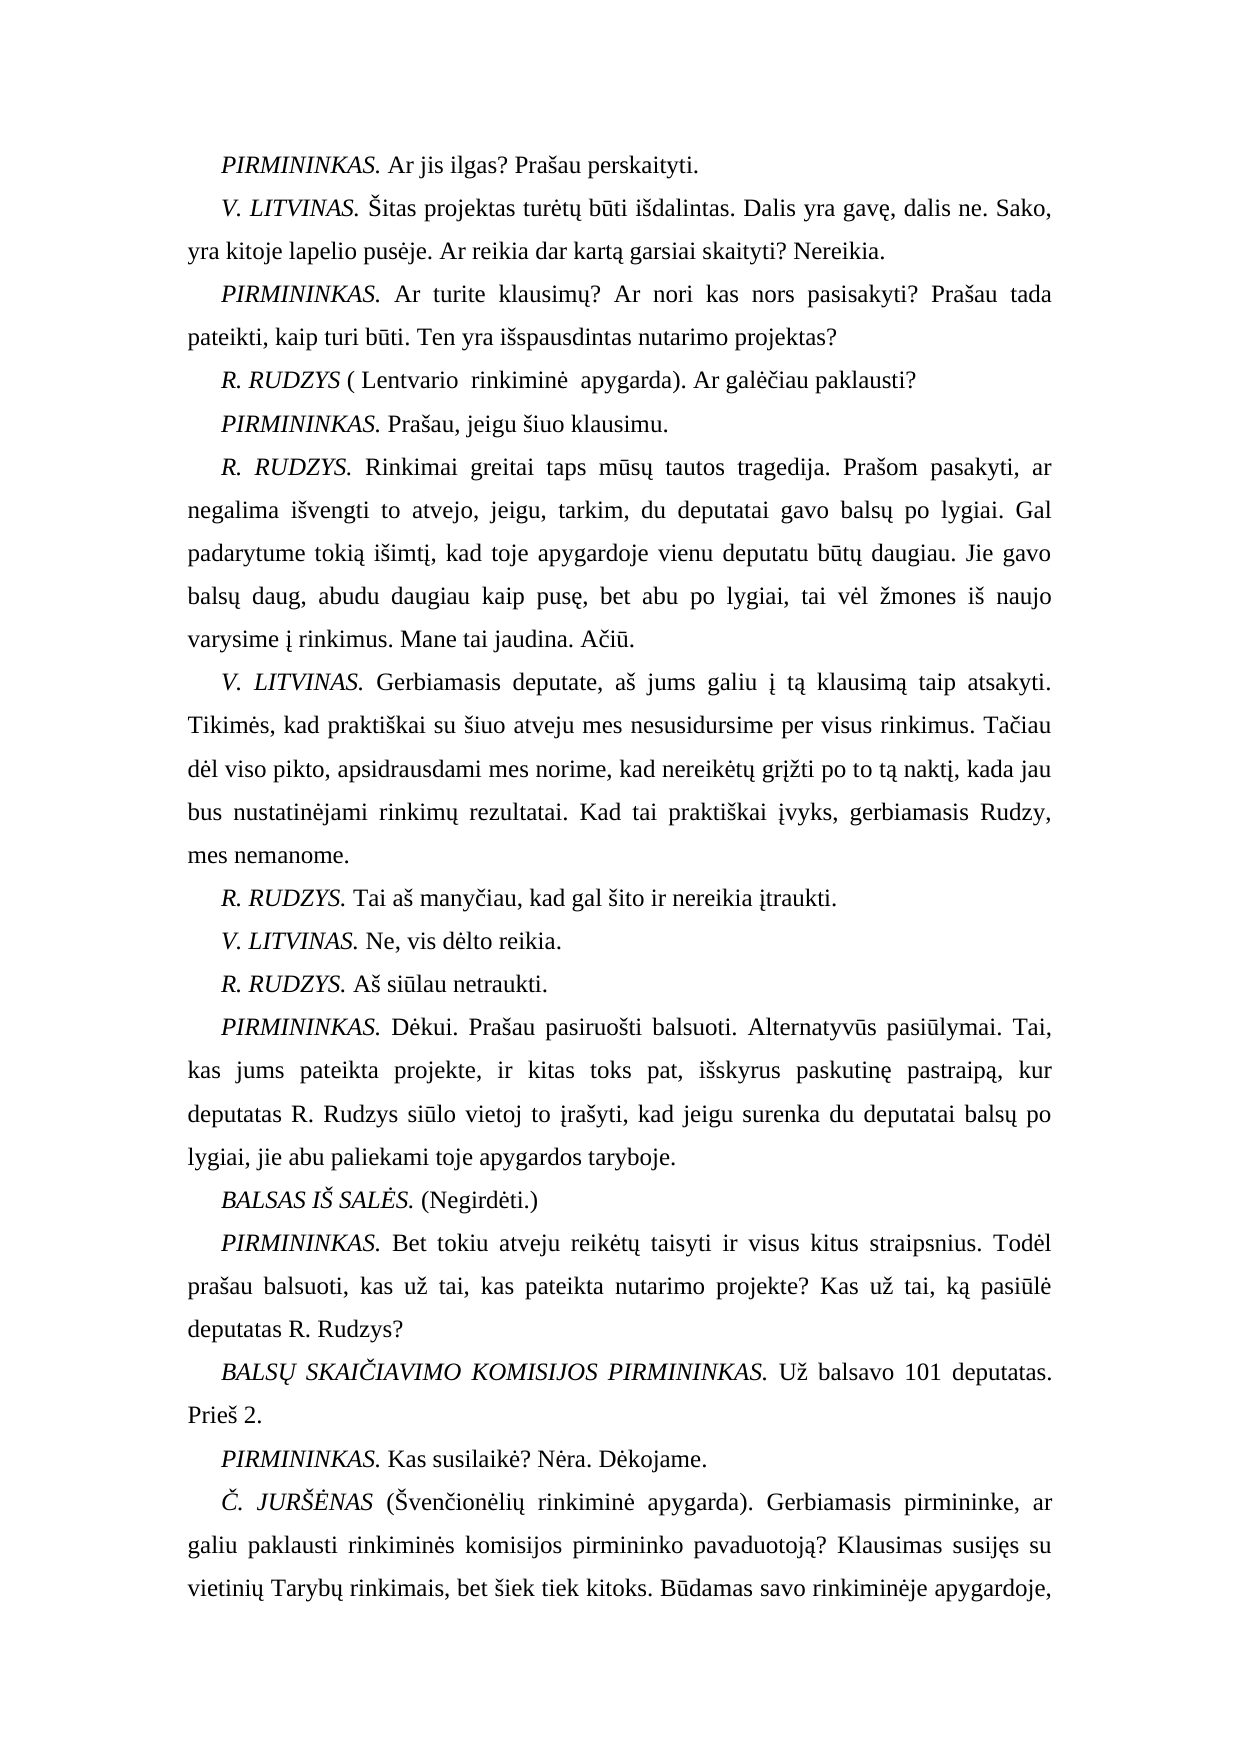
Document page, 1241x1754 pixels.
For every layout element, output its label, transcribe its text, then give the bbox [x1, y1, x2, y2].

text V. Litvinas. Ne, vis dėlto reikia. [187, 926, 1053, 955]
text Balsų skaičiavimo komisijos pirmininkas. Už balsavo 101 deputatas. Prieš 2. [187, 1357, 1053, 1429]
text Balsas iš salės. (Negirdėti.) [187, 1185, 1053, 1214]
text R. Rudzys ( Lentvario rinkiminė apygarda). Ar galėčiau paklausti? [187, 366, 1053, 394]
text Pirmininkas. Ar jis ilgas? Prašau perskaityti. [187, 150, 1053, 179]
text R. Rudzys. Tai aš manyčiau, kad gal šito ir nereikia įtraukti. [187, 883, 1053, 912]
text V. Litvinas. Gerbiamasis deputate, aš jums galiu į tą klausimą taip atsakyti. Tikimės, kad praktiškai su šiuo atveju mes nesusidursime per visus rinkimus. Tačiau dėl viso pikto, apsidrausdami mes norime, kad nereikėtų grįžti po to tą naktį, kada jau bus nustatinėjami rinkimų rezultatai. Kad tai praktiškai įvyks, gerbiamasis Rudzy, mes nemanome. [187, 667, 1053, 869]
text R. Rudzys. Aš siūlau netraukti. [187, 969, 1053, 998]
text R. Rudzys. Rinkimai greitai taps mūsų tautos tragedija. Prašom pasakyti, ar negalima išvengti to atvejo, jeigu, tarkim, du deputatai gavo balsų po lygiai. Gal padarytume tokią išimtį, kad toje apygardoje vienu deputatu būtų daugiau. Jie gavo balsų daug, abudu daugiau kaip pusę, bet abu po lygiai, tai vėl žmones iš naujo varysime į rinkimus. Mane tai jaudina. Ačiū. [187, 452, 1053, 653]
text Pirmininkas. Bet tokiu atveju reikėtų taisyti ir visus kitus straipsnius. Todėl prašau balsuoti, kas už tai, kas pateikta nutarimo projekte? Kas už tai, ką pasiūlė deputatas R. Rudzys? [187, 1228, 1053, 1343]
text Pirmininkas. Ar turite klausimų? Ar nori kas nors pasisakyti? Prašau tada pateikti, kaip turi būti. Ten yra išspausdintas nutarimo projektas? [187, 279, 1053, 351]
text V. Litvinas. Šitas projektas turėtų būti išdalintas. Dalis yra gavę, dalis ne. Sako, yra kitoje lapelio pusėje. Ar reikia dar kartą garsiai skaityti? Nereikia. [187, 193, 1053, 265]
text Č. JURŠĖNAS (Švenčionėlių rinkiminė apygarda). Gerbiamasis pirmininke, ar galiu paklausti rinkiminės komisijos pirmininko pavaduotoją? Klausimas susijęs su vietinių Tarybų rinkimais, bet šiek tiek kitoks. Būdamas savo rinkiminėje apygardoje, [187, 1487, 1053, 1602]
text Pirmininkas. Dėkui. Prašau pasiruošti balsuoti. Alternatyvūs pasiūlymai. Tai, kas jums pateikta projekte, ir kitas toks pat, išskyrus paskutinę pastraipą, kur deputatas R. Rudzys siūlo vietoj to įrašyti, kad jeigu surenka du deputatai balsų po lygiai, jie abu paliekami toje apygardos taryboje. [187, 1012, 1053, 1171]
text Pirmininkas. Prašau, jeigu šiuo klausimu. [187, 409, 1053, 437]
text Pirmininkas. Kas susilaikė? Nėra. Dėkojame. [187, 1444, 1053, 1472]
